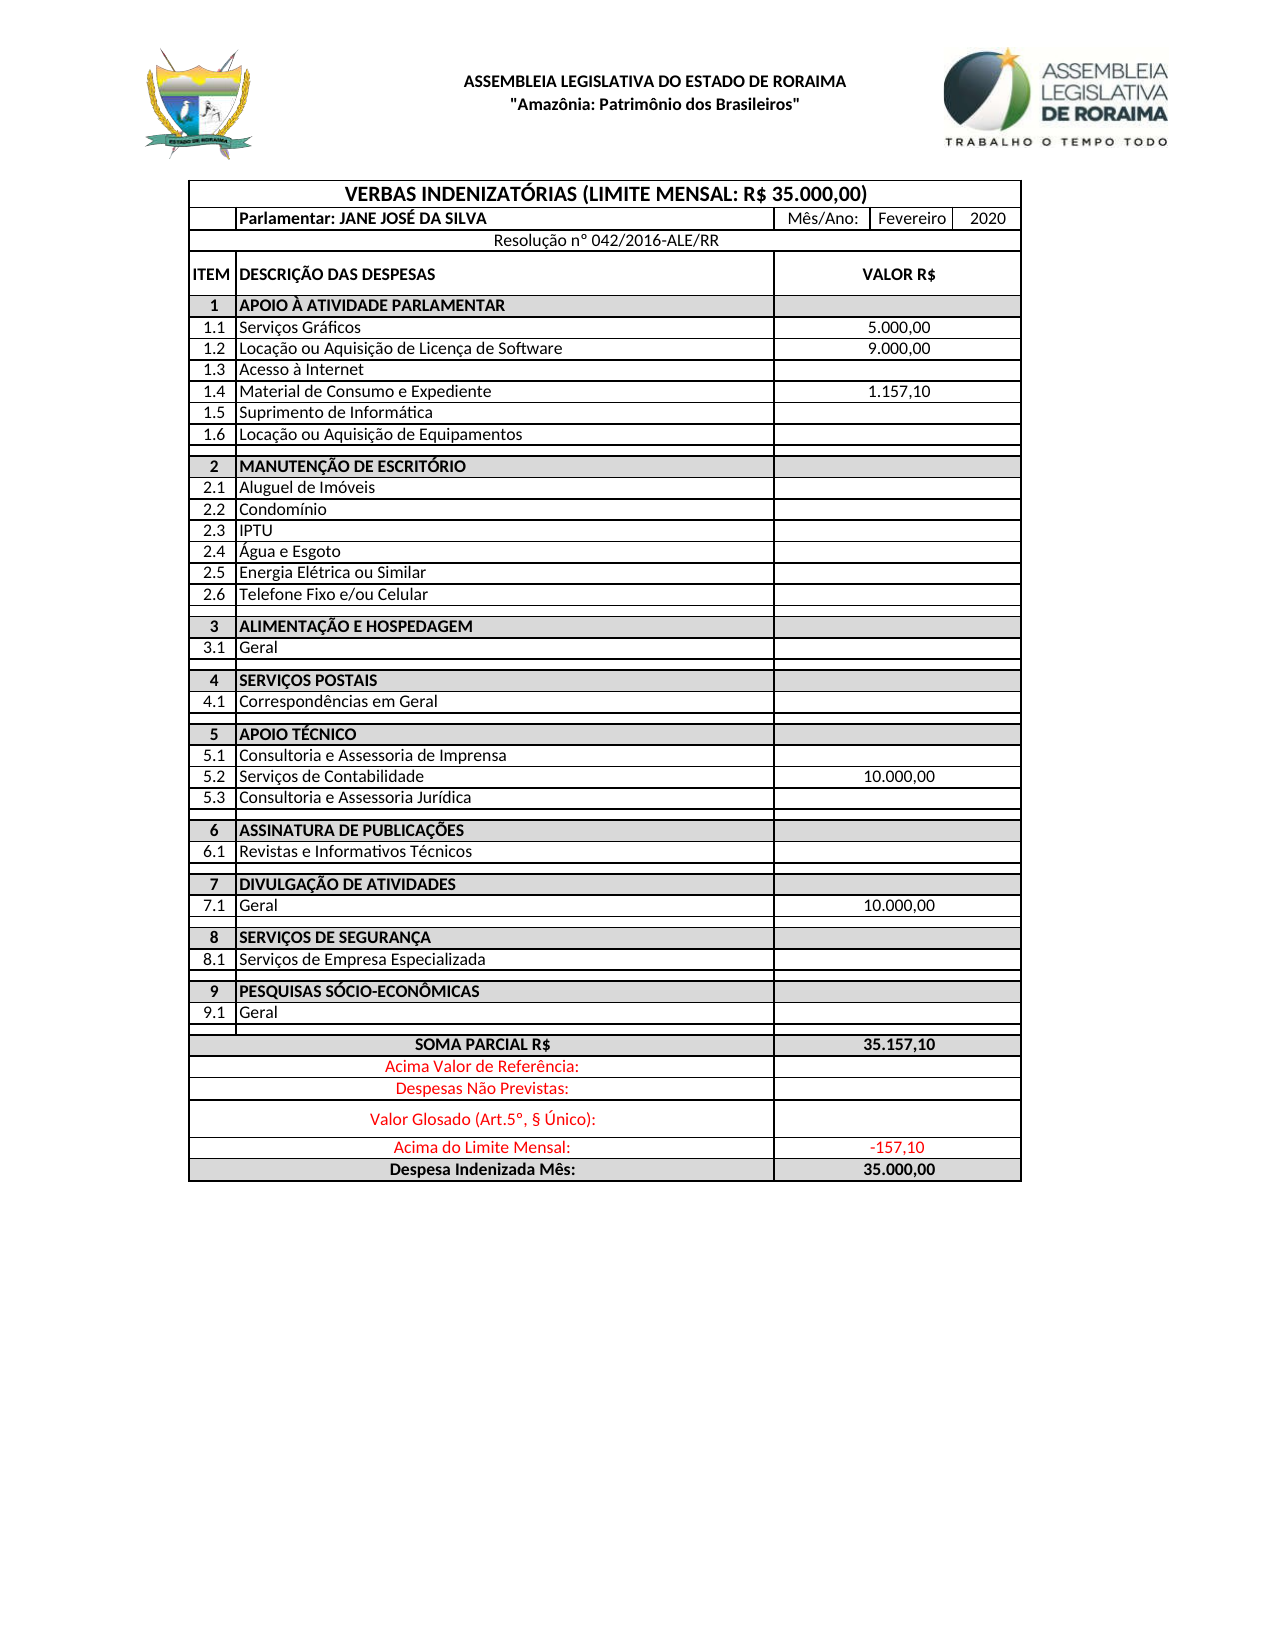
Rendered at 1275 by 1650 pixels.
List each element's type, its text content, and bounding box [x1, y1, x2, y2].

table_cell [775, 585, 1020, 605]
table_cell Acesso à Internet [237, 361, 773, 380]
table_cell [190, 714, 235, 723]
table_cell PESQUISAS SÓCIO-ECONÔMICAS [237, 982, 773, 1002]
table_cell [775, 714, 1020, 723]
table_cell IPTU [237, 521, 773, 541]
table_cell Valor Glosado (Art.5º, § Único): [190, 1101, 773, 1136]
table_cell [775, 692, 1020, 712]
table_cell Correspondências em Geral [237, 692, 773, 712]
table_cell -157,10 [775, 1138, 1020, 1158]
table_cell [775, 542, 1020, 562]
table_cell Suprimento de Informática [237, 403, 773, 423]
table_cell Geral [237, 1003, 773, 1023]
table_cell 1.3 [190, 361, 235, 380]
table_cell [190, 660, 235, 669]
table_cell 9 [190, 982, 235, 1002]
table_cell Locação ou Aquisição de Equipamentos [237, 425, 773, 444]
table_cell [237, 810, 773, 819]
table_cell 1.157,10 [775, 382, 1020, 402]
table_cell [775, 810, 1020, 819]
table_cell 1.5 [190, 403, 235, 423]
table_cell 1.2 [190, 339, 235, 359]
table_cell [775, 500, 1020, 519]
table_cell 1.1 [190, 318, 235, 337]
table_cell [775, 864, 1020, 873]
table_cell 7 [190, 875, 235, 894]
table_cell [237, 660, 773, 669]
table_cell [775, 478, 1020, 498]
table_cell [775, 1078, 1020, 1099]
table_cell [775, 446, 1020, 455]
table_cell 2.4 [190, 542, 235, 562]
table_cell [775, 296, 1020, 316]
table_cell Fevereiro [871, 208, 952, 229]
table_cell 1.6 [190, 425, 235, 444]
table_cell [775, 1003, 1020, 1023]
table_cell 5.000,00 [775, 318, 1020, 337]
table_cell ASSINATURA DE PUBLICAÇÕES [237, 821, 773, 841]
table_cell [190, 606, 235, 616]
table_cell Aluguel de Imóveis [237, 478, 773, 498]
table_cell VALOR R$ [775, 252, 1020, 295]
table_cell 2 [190, 457, 235, 477]
table_cell [775, 917, 1020, 927]
table_cell [775, 725, 1020, 744]
table_cell 3.1 [190, 639, 235, 658]
table_cell [775, 606, 1020, 616]
table_cell 2.2 [190, 500, 235, 519]
table_cell 10.000,00 [775, 767, 1020, 787]
table_cell [775, 982, 1020, 1002]
table_cell Serviços de Empresa Especializada [237, 950, 773, 969]
table_cell [190, 971, 235, 980]
table_cell 1 [190, 296, 235, 316]
table_cell 2.3 [190, 521, 235, 541]
text ASSEMBLEIA LEGISLATIVA DO ESTADO DE RORAIMA [462, 70, 848, 92]
table_cell 9.000,00 [775, 339, 1020, 359]
table_cell [237, 446, 773, 455]
table_cell 35.000,00 [775, 1159, 1020, 1180]
table_cell [775, 457, 1020, 477]
table_cell 35.157,10 [775, 1036, 1020, 1055]
table_cell 5.1 [190, 746, 235, 766]
table_cell [775, 950, 1020, 969]
table_cell Consultoria e Assessoria Jurídica [237, 789, 773, 808]
table_cell [775, 928, 1020, 948]
table_cell SERVIÇOS DE SEGURANÇA [237, 928, 773, 948]
table_cell DIVULGAÇÃO DE ATIVIDADES [237, 875, 773, 894]
table_cell [237, 606, 773, 616]
table_cell 2.5 [190, 564, 235, 583]
table_cell Acima Valor de Referência: [190, 1057, 773, 1077]
table_cell Energia Elétrica ou Similar [237, 564, 773, 583]
table_cell [775, 617, 1020, 637]
table_cell Mês/Ano: [775, 208, 869, 229]
table_cell [190, 864, 235, 873]
table_cell 6 [190, 821, 235, 841]
table_cell 4 [190, 671, 235, 691]
table_cell [775, 1057, 1020, 1077]
table_cell Resolução nº 042/2016-ALE/RR [190, 231, 1020, 250]
table_cell [775, 789, 1020, 808]
table_cell Telefone Fixo e/ou Celular [237, 585, 773, 605]
table_cell Água e Esgoto [237, 542, 773, 562]
table_cell 5.3 [190, 789, 235, 808]
table_cell ALIMENTAÇÃO E HOSPEDAGEM [237, 617, 773, 637]
table_cell [775, 361, 1020, 380]
table_cell APOIO À ATIVIDADE PARLAMENTAR [237, 296, 773, 316]
table_cell Despesas Não Previstas: [190, 1078, 773, 1099]
table_cell Material de Consumo e Expediente [237, 382, 773, 402]
table_cell 3 [190, 617, 235, 637]
table_cell [775, 639, 1020, 658]
table_header VERBAS INDENIZATÓRIAS (LIMITE MENSAL: R$ 35.000,00) [190, 181, 1020, 207]
table_cell [775, 660, 1020, 669]
table_cell 7.1 [190, 896, 235, 916]
table_cell SOMA PARCIAL R$ [190, 1036, 773, 1055]
table_cell [775, 671, 1020, 691]
table_cell [190, 917, 235, 927]
table_cell 6.1 [190, 842, 235, 862]
table_cell 2.6 [190, 585, 235, 605]
table_cell [775, 425, 1020, 444]
table_cell [190, 446, 235, 455]
table_cell [775, 821, 1020, 841]
table_cell [775, 1101, 1020, 1136]
text "Amazônia: Patrimônio dos Brasileiros" [462, 93, 848, 115]
table_cell 2.1 [190, 478, 235, 498]
table_cell DESCRIÇÃO DAS DESPESAS [237, 252, 773, 295]
table_cell [237, 971, 773, 980]
table_cell [775, 1025, 1020, 1034]
table_cell Consultoria e Assessoria de Imprensa [237, 746, 773, 766]
table_cell [775, 875, 1020, 894]
table_cell SERVIÇOS POSTAIS [237, 671, 773, 691]
table_cell 2020 [953, 208, 1020, 229]
table_cell Condomínio [237, 500, 773, 519]
table_cell MANUTENÇÃO DE ESCRITÓRIO [237, 457, 773, 477]
table_cell Geral [237, 639, 773, 658]
table_cell ITEM [190, 252, 235, 295]
table_cell 8 [190, 928, 235, 948]
table_cell [775, 403, 1020, 423]
table_cell 1.4 [190, 382, 235, 402]
table_cell Parlamentar: JANE JOSÉ DA SILVA [237, 208, 773, 229]
table_cell Acima do Limite Mensal: [190, 1138, 773, 1158]
table_cell [775, 564, 1020, 583]
table_cell [775, 521, 1020, 541]
table_cell 5 [190, 725, 235, 744]
table_cell Serviços Gráficos [237, 318, 773, 337]
table_cell [775, 746, 1020, 766]
table_cell [237, 917, 773, 927]
table_cell 10.000,00 [775, 896, 1020, 916]
table_cell [190, 208, 235, 229]
table_cell [775, 842, 1020, 862]
table_cell [237, 864, 773, 873]
table_cell [237, 714, 773, 723]
table_cell APOIO TÉCNICO [237, 725, 773, 744]
table_cell Revistas e Informativos Técnicos [237, 842, 773, 862]
table_cell 9.1 [190, 1003, 235, 1023]
table_cell Serviços de Contabilidade [237, 767, 773, 787]
table_cell 4.1 [190, 692, 235, 712]
table_cell [190, 810, 235, 819]
table_cell Geral [237, 896, 773, 916]
table_cell 8.1 [190, 950, 235, 969]
table_cell [237, 1025, 773, 1034]
table_cell Despesa Indenizada Mês: [190, 1159, 773, 1180]
table_cell 5.2 [190, 767, 235, 787]
table_cell [190, 1025, 235, 1034]
table_cell [775, 971, 1020, 980]
table_cell Locação ou Aquisição de Licença de Software [237, 339, 773, 359]
